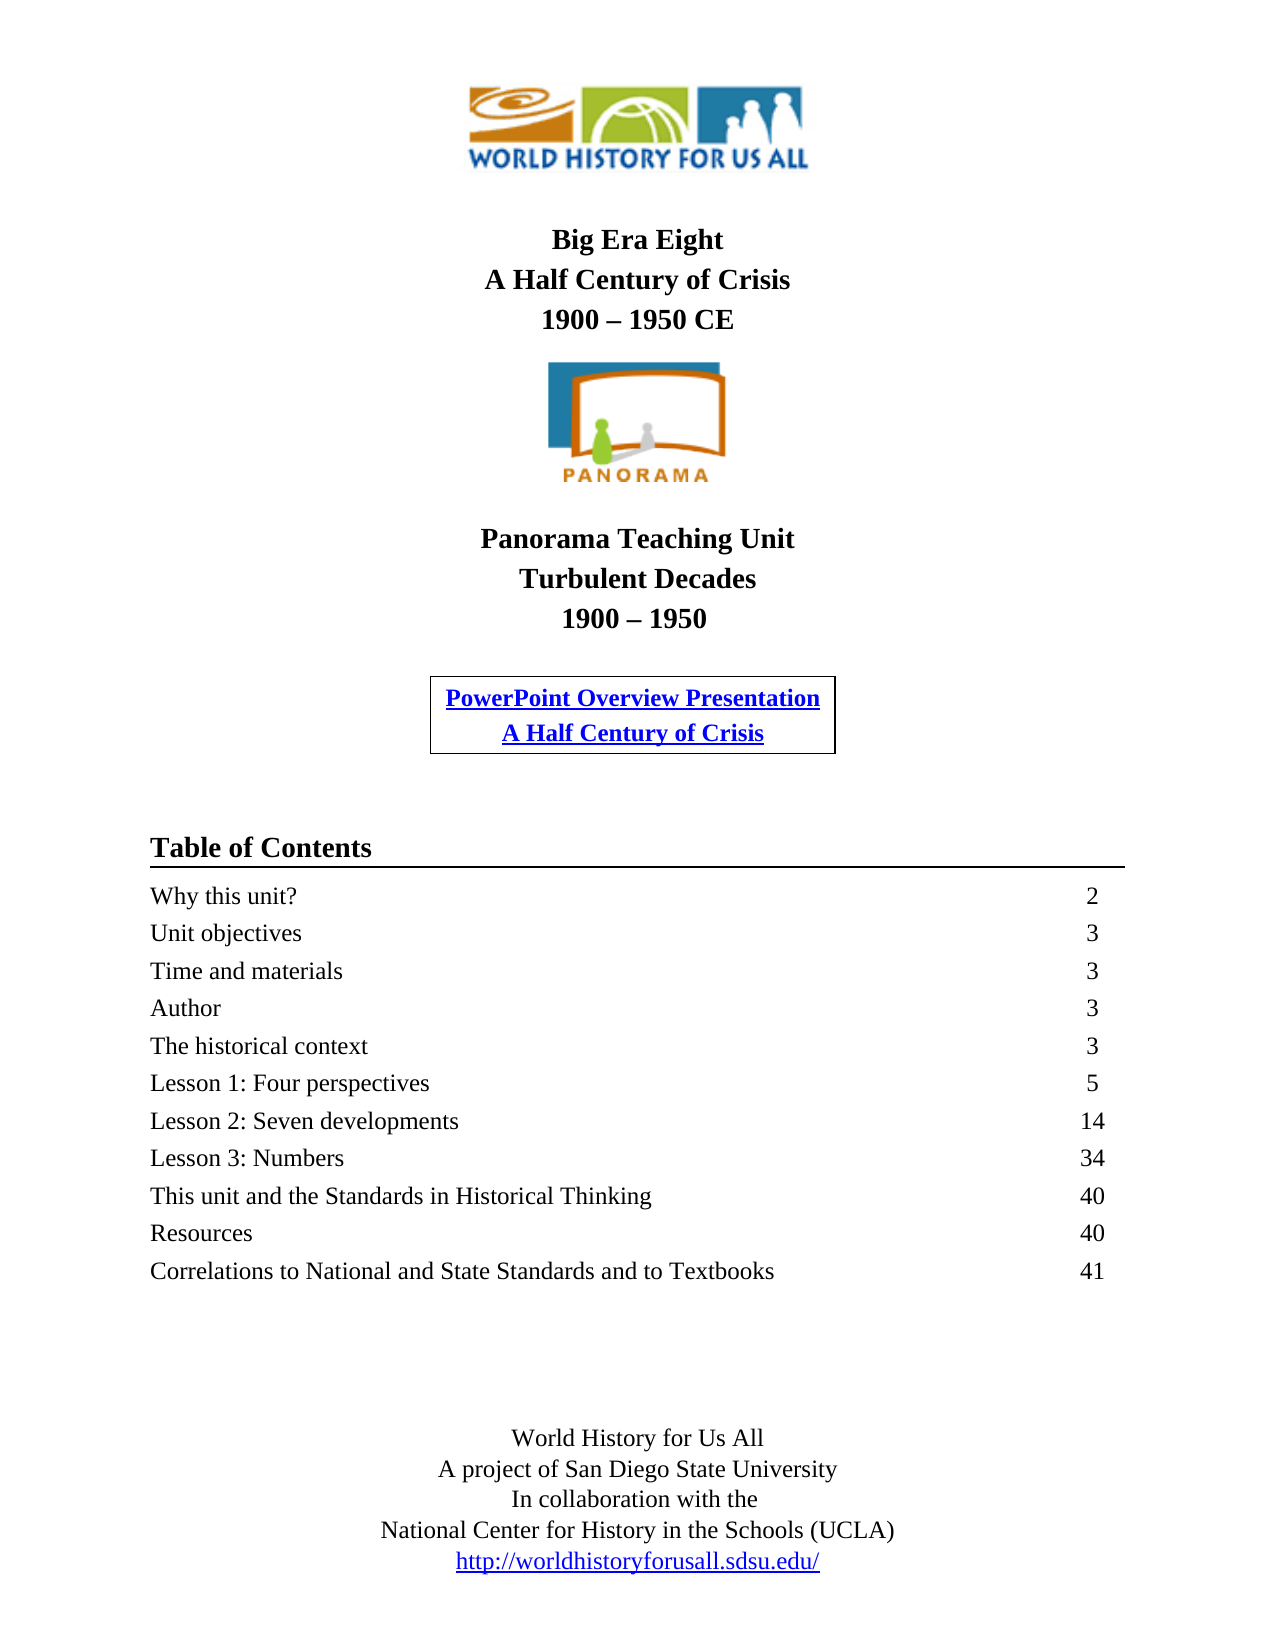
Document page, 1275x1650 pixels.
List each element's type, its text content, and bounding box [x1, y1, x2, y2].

text Big Era Eight [150, 222, 1125, 256]
table_cell Resources [139, 1212, 1069, 1249]
table_cell This unit and the Standards in Historical Thinking [139, 1175, 1069, 1212]
table_header Why this unit? [139, 875, 1069, 912]
table_cell 3 [1069, 950, 1125, 987]
table_header 2 [1069, 875, 1125, 912]
table_cell Correlations to National and State Standards and to Textbooks [139, 1250, 1069, 1287]
subtitle 1900 – 1950 CE [150, 302, 1125, 336]
table_cell 3 [1069, 912, 1125, 949]
table_header PowerPoint Overview Presentation A Half Century of Crisis [431, 677, 834, 753]
text A Half Century of Crisis [150, 262, 1125, 296]
text Table of Contents [150, 831, 1125, 866]
table_cell The historical context [139, 1025, 1069, 1062]
table_cell Lesson 1: Four perspectives tT [139, 1062, 1069, 1099]
text 1900 – 1950 [150, 601, 1125, 635]
table_cell 3 [1069, 1025, 1125, 1062]
table_cell Lesson 2: Seven developments [139, 1100, 1069, 1137]
table_cell 3 [1069, 987, 1125, 1024]
table_cell Unit objectives [139, 912, 1069, 949]
table_cell 41 [1069, 1250, 1125, 1287]
table_cell 40 [1069, 1212, 1125, 1249]
table_cell 5 [1069, 1062, 1125, 1099]
subtitle Panorama Teaching Unit [150, 522, 1125, 555]
text Turbulent Decades [150, 561, 1125, 595]
picture [457, 84, 818, 173]
table_cell Lesson 3: Numbers [139, 1137, 1069, 1174]
table_cell 34 [1069, 1137, 1125, 1174]
picture [548, 361, 727, 482]
table_cell 40 [1069, 1175, 1125, 1212]
table_cell Author [139, 987, 1069, 1024]
table_cell 14 [1069, 1100, 1125, 1137]
table_cell Time and materials [139, 950, 1069, 987]
